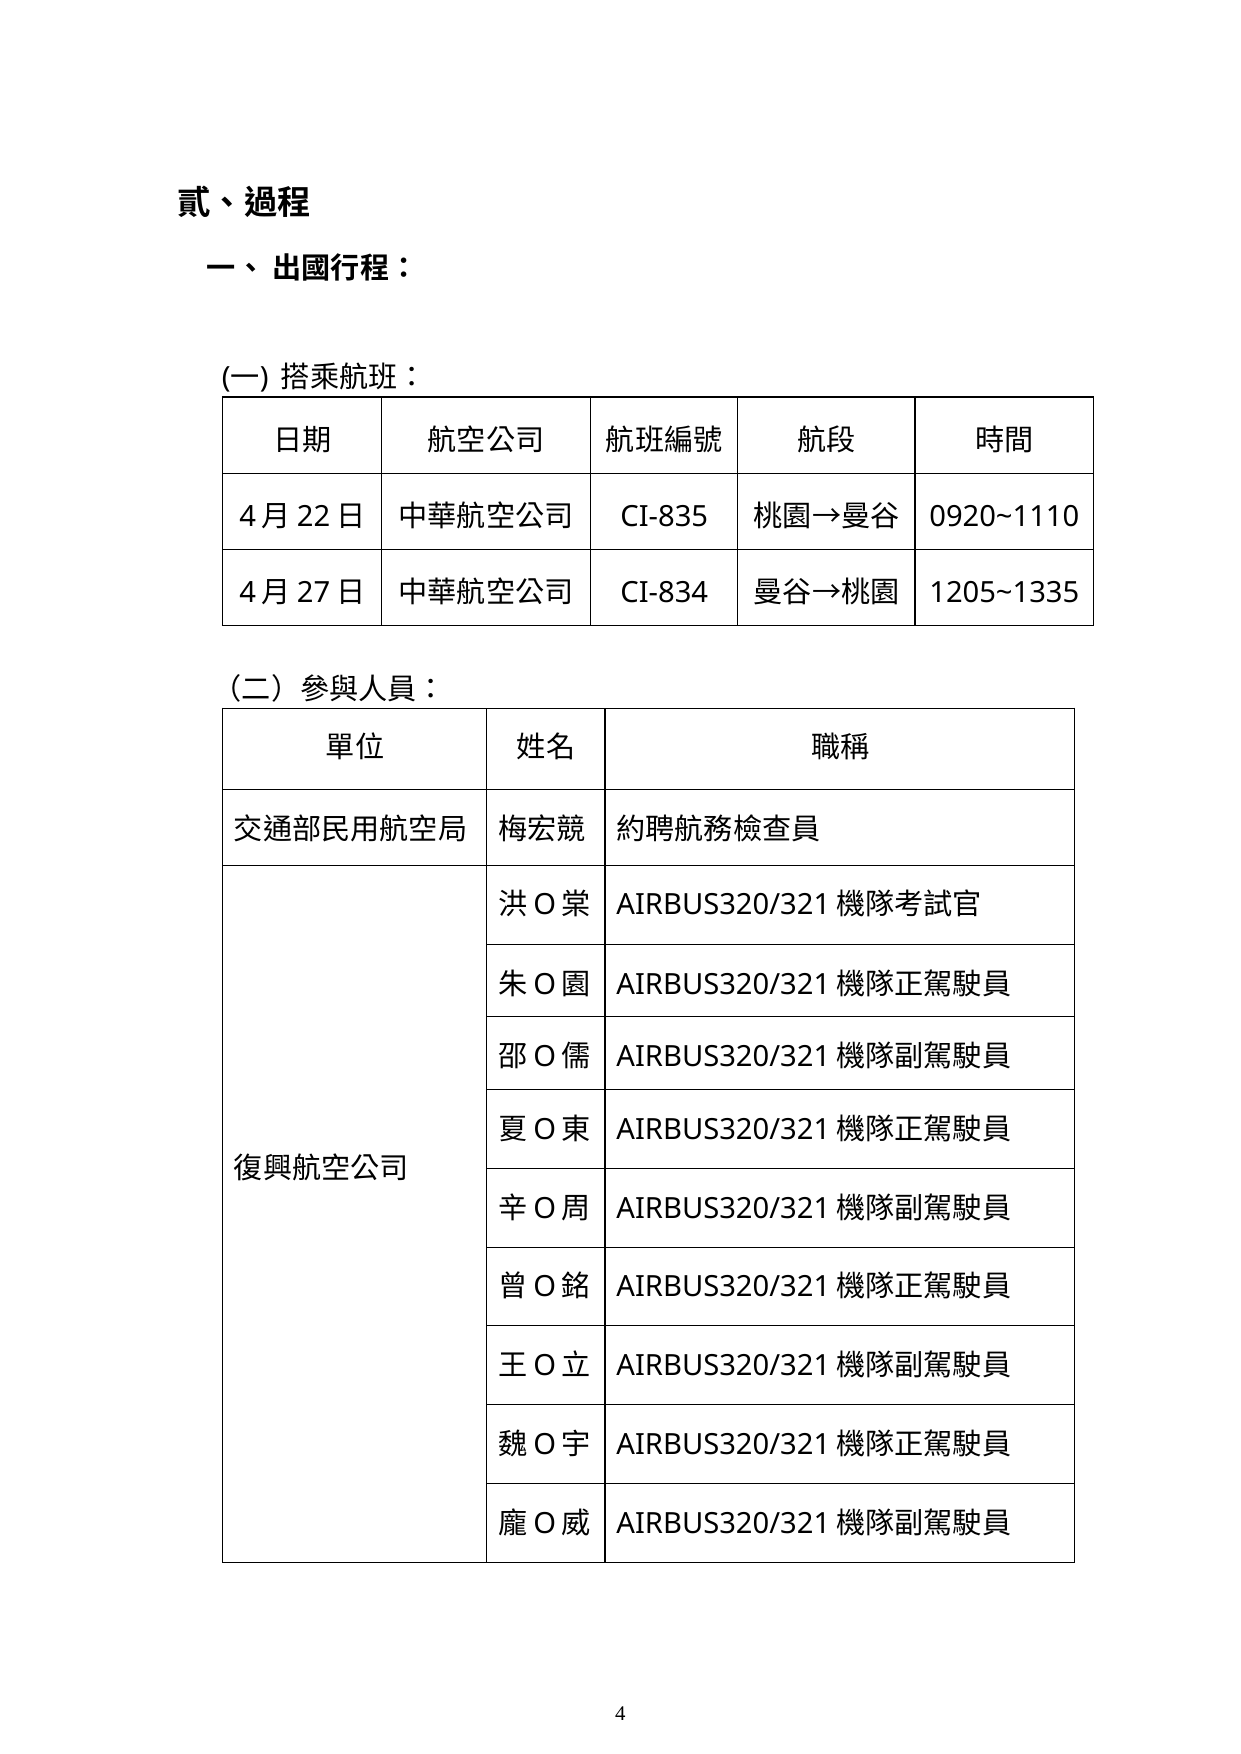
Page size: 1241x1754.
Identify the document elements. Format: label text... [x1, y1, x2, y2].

table_header 單位 [223, 709, 486, 789]
table_cell 復興航空公司 [223, 866, 486, 1562]
table_cell 夏O東 [487, 1090, 604, 1168]
table_cell 4月27日 [223, 550, 381, 624]
table_cell 約聘航務檢查員 [606, 790, 1074, 864]
list 搭乘航班： [222, 354, 1063, 396]
table_cell AIRBUS320/321機隊正駕駛員 [606, 1405, 1074, 1483]
table_cell 中華航空公司 [382, 474, 590, 548]
table_cell AIRBUS320/321機隊正駕駛員 [606, 1090, 1074, 1168]
table_cell AIRBUS320/321機隊正駕駛員 [606, 1248, 1074, 1325]
table_cell 曾O銘 [487, 1248, 604, 1325]
table_cell 梅宏競 [487, 790, 604, 864]
table_cell CI-835 [591, 474, 737, 548]
text 貳、過程 [177, 173, 1063, 225]
table_cell AIRBUS320/321機隊正駕駛員 [606, 945, 1074, 1016]
table_header 日期 [223, 398, 381, 472]
table_cell AIRBUS320/321機隊副駕駛員 [606, 1017, 1074, 1089]
table_header 航班編號 [591, 398, 737, 472]
table_cell 中華航空公司 [382, 550, 590, 624]
table_header 時間 [916, 398, 1093, 472]
table_cell 0920~1110 [916, 474, 1093, 548]
text （二）參與人員： [212, 665, 1063, 707]
table_cell 洪O棠 [487, 866, 604, 944]
table_cell 交通部民用航空局 [223, 790, 486, 864]
table_cell AIRBUS320/321機隊副駕駛員 [606, 1484, 1074, 1562]
table_header 職稱 [606, 709, 1074, 789]
table_cell CI-834 [591, 550, 737, 624]
table_cell 辛O周 [487, 1169, 604, 1247]
table_cell 邵O儒 [487, 1017, 604, 1089]
table_cell 王O立 [487, 1326, 604, 1404]
table_cell 龐O威 [487, 1484, 604, 1562]
table_header 航段 [738, 398, 914, 472]
text 一、 出國行程： [207, 237, 1063, 289]
table_cell AIRBUS320/321機隊考試官 [606, 866, 1074, 944]
table_header 航空公司 [382, 398, 590, 472]
table_header 姓名 [487, 709, 604, 789]
table_cell 朱O園 [487, 945, 604, 1016]
table_cell 1205~1335 [916, 550, 1093, 624]
table_cell AIRBUS320/321機隊副駕駛員 [606, 1326, 1074, 1404]
table_cell 桃園→曼谷 [738, 474, 914, 548]
table_cell AIRBUS320/321機隊副駕駛員 [606, 1169, 1074, 1247]
table_cell 魏O宇 [487, 1405, 604, 1483]
table_cell 曼谷→桃園 [738, 550, 914, 624]
table_cell 4月22日 [223, 474, 381, 548]
